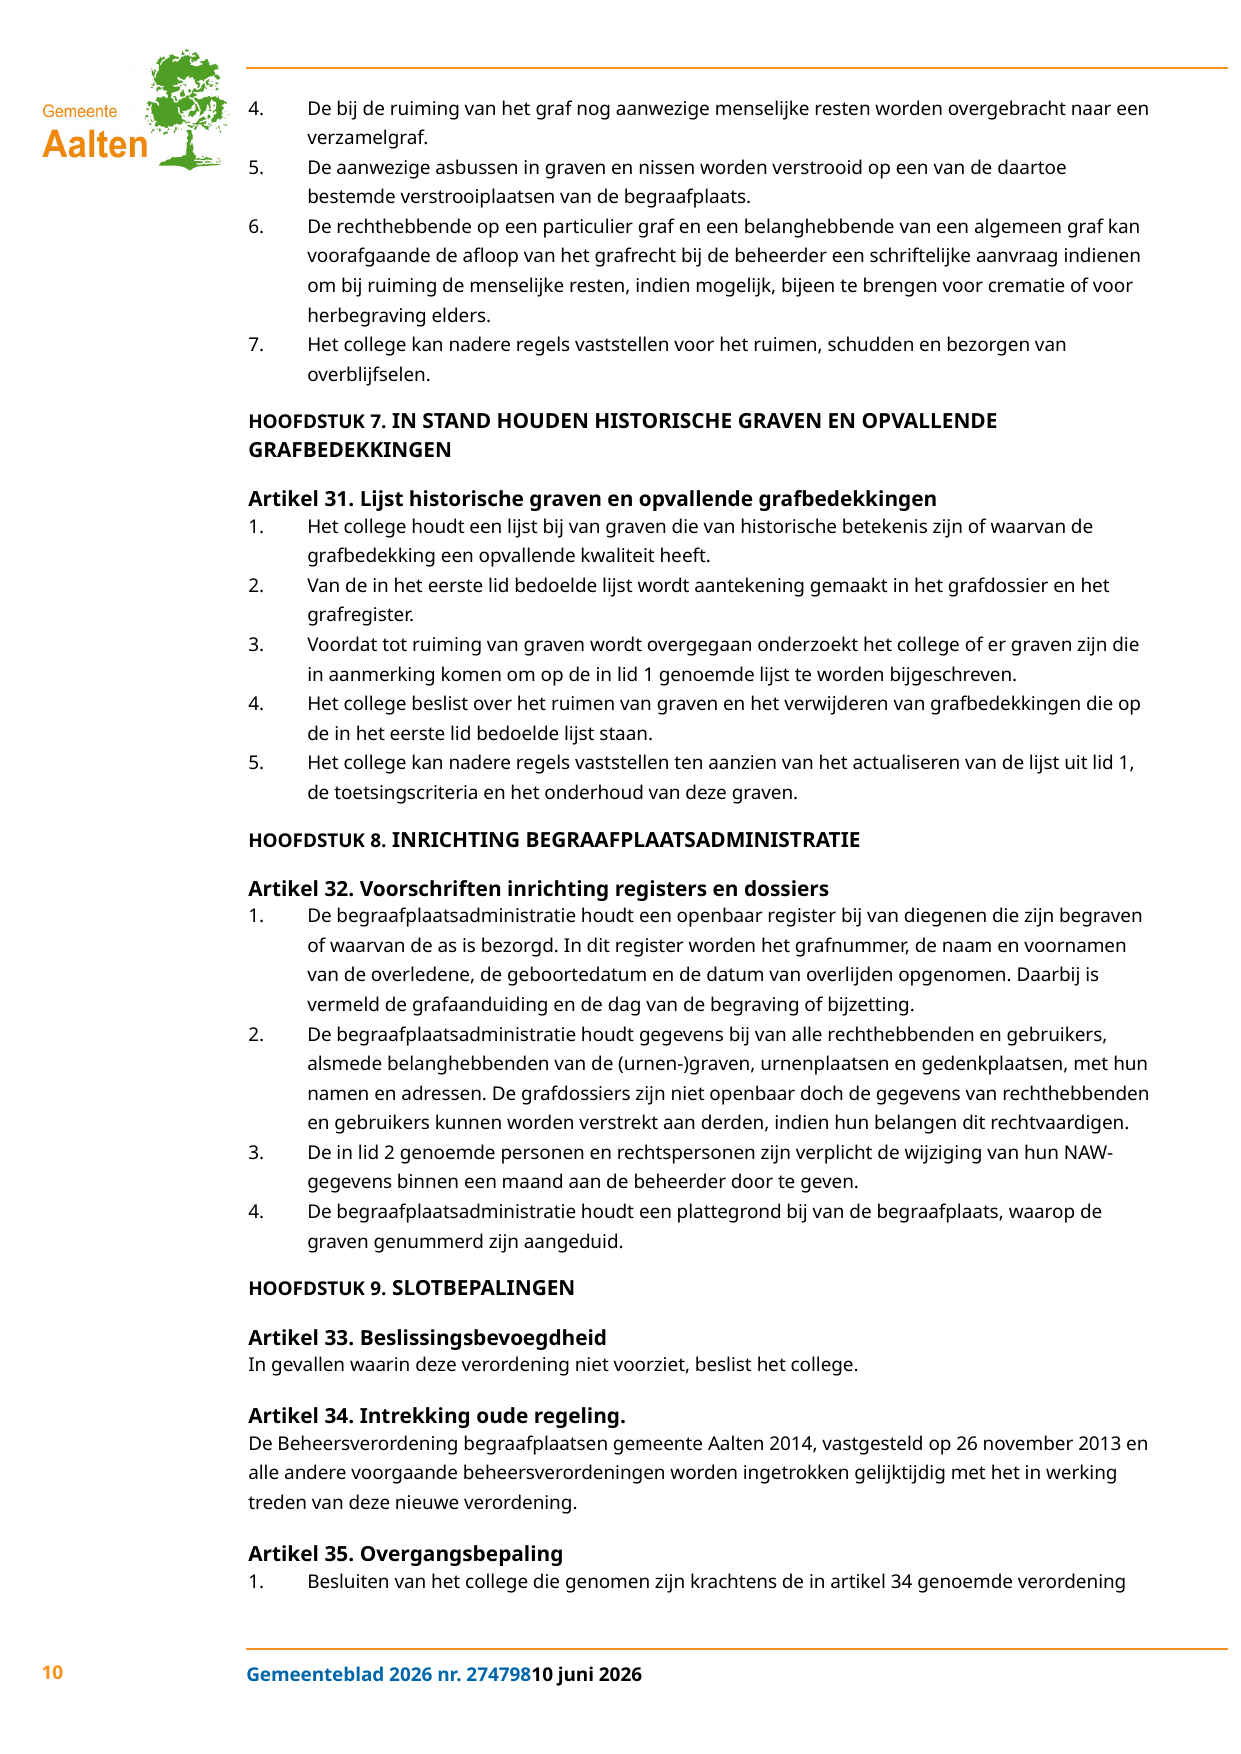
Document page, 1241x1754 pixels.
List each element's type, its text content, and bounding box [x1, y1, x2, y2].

list De bij de ruiming van het graf nog aanwezige menselijke resten worden overgebracht naar een verzamelgraf. [248, 95, 1152, 150]
text Artikel 34. Intrekking oude regeling. [248, 1402, 1152, 1430]
list De begraafplaatsadministratie houdt een openbaar register bij van diegenen die zijn begraven of waarvan de as is bezorgd. In dit register worden het grafnummer, de naam en voornamen van de overledene, de geboortedatum en de datum van overlijden opgenomen. Daarbij is vermeld de grafaanduiding en de dag van de begraving of bijzetting. [248, 902, 1152, 1017]
list De begraafplaatsadministratie houdt gegevens bij van alle rechthebbenden en gebruikers, alsmede belanghebbenden van de (urnen-)graven, urnenplaatsen en gedenkplaatsen, met hun namen en adressen. De grafdossiers zijn niet openbaar doch de gegevens van rechthebbenden en gebruikers kunnen worden verstrekt aan derden, indien hun belangen dit rechtvaardigen. [248, 1021, 1152, 1135]
list De in lid 2 genoemde personen en rechtspersonen zijn verplicht de wijziging van hun NAW-gegevens binnen een maand aan de beheerder door te geven. [248, 1139, 1152, 1194]
list Het college beslist over het ruimen van graven en het verwijderen van grafbedekkingen die op de in het eerste lid bedoelde lijst staan. [248, 690, 1152, 746]
list De aanwezige asbussen in graven en nissen worden verstrooid op een van de daartoe bestemde verstrooiplaatsen van de begraafplaats. [248, 154, 1152, 209]
list De begraafplaatsadministratie houdt een plattegrond bij van de begraafplaats, waarop de graven genummerd zijn aangeduid. [248, 1198, 1152, 1253]
list Van de in het eerste lid bedoelde lijst wordt aantekening gemaakt in het grafdossier en het grafregister. [248, 572, 1152, 627]
list Besluiten van het college die genomen zijn krachtens de in artikel 34 genoemde verordening [248, 1568, 1152, 1594]
list Het college houdt een lijst bij van graven die van historische betekenis zijn of waarvan de grafbedekking een opvallende kwaliteit heeft. [248, 513, 1152, 568]
list De rechthebbende op een particulier graf en een belanghebbende van een algemeen graf kan voorafgaande de afloop van het grafrecht bij de beheerder een schriftelijke aanvraag indienen om bij ruiming de menselijke resten, indien mogelijk, bijeen te brengen voor crematie of voor herbegraving elders. [248, 213, 1152, 328]
text Artikel 33. Beslissingsbevoegdheid [248, 1323, 1152, 1351]
list Het college kan nadere regels vaststellen voor het ruimen, schudden en bezorgen van overblijfselen. [248, 331, 1152, 387]
text Artikel 31. Lijst historische graven en opvallende grafbedekkingen [248, 484, 1152, 513]
text HOOFDSTUK 9. SLOTBEPALINGEN [248, 1273, 1152, 1302]
text Artikel 35. Overgangsbepaling [248, 1539, 1152, 1568]
text Artikel 32. Voorschriften inrichting registers en dossiers [248, 874, 1152, 902]
text In gevallen waarin deze verordening niet voorziet, beslist het college. [248, 1351, 1152, 1377]
list Het college kan nadere regels vaststellen ten aanzien van het actualiseren van de lijst uit lid 1, de toetsingscriteria en het onderhoud van deze graven. [248, 749, 1152, 805]
text HOOFDSTUK 7. IN STAND HOUDEN HISTORISCHE GRAVEN EN OPVALLENDE GRAFBEDEKKINGEN [248, 407, 1152, 463]
text De Beheersverordening begraafplaatsen gemeente Aalten 2014, vastgesteld op 26 november 2013 en alle andere voorgaande beheersverordeningen worden ingetrokken gelijktijdig met het in werking treden van deze nieuwe verordening. [248, 1430, 1152, 1515]
list Voordat tot ruiming van graven wordt overgegaan onderzoekt het college of er graven zijn die in aanmerking komen om op de in lid 1 genoemde lijst te worden bijgeschreven. [248, 631, 1152, 686]
picture [41, 47, 231, 172]
text HOOFDSTUK 8. INRICHTING BEGRAAFPLAATSADMINISTRATIE [248, 825, 1152, 853]
